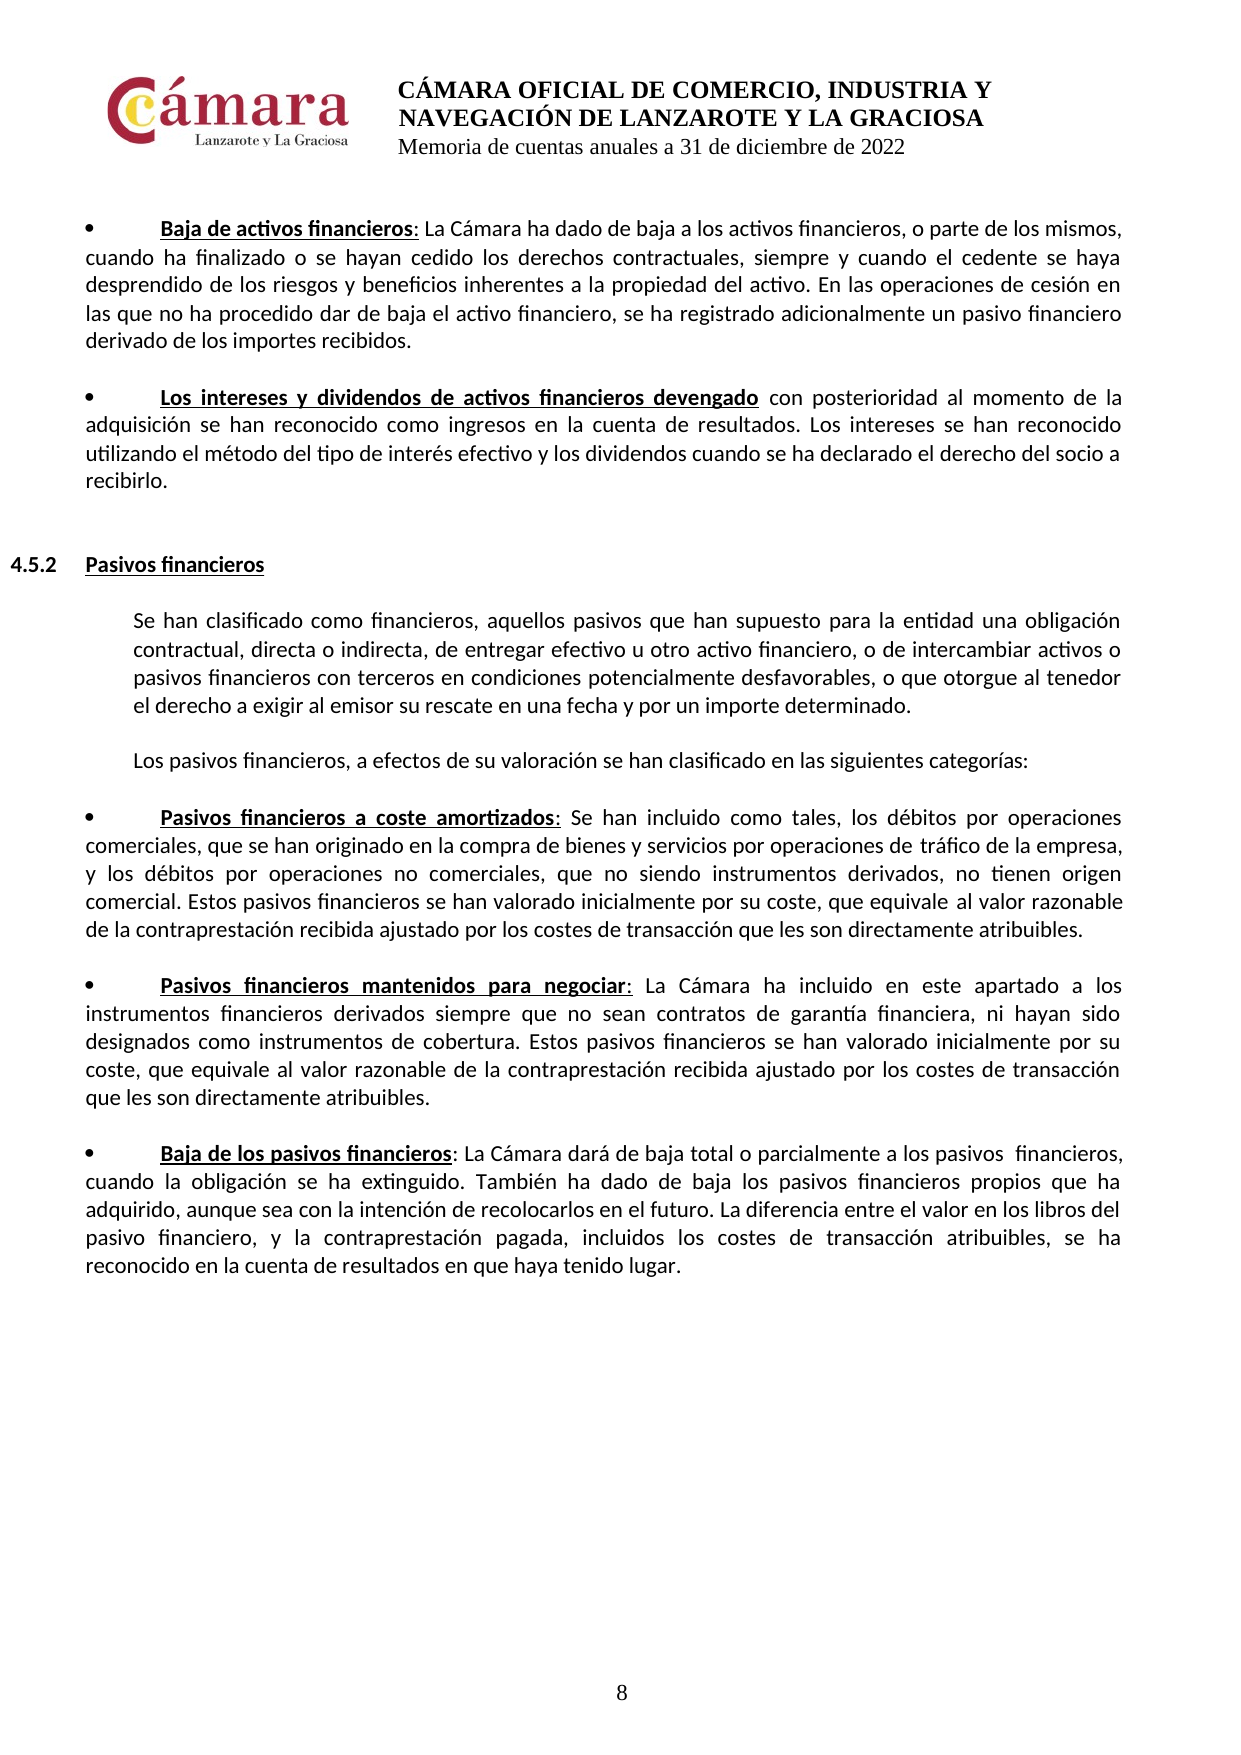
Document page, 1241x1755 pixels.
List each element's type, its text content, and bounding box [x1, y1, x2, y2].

list Pasivos financieros mantenidos para negociar: La Cámara ha incluido en este apartado a los instrumentos financieros derivados siempre que no sean contratos de garantía financiera, ni hayan sido designados como instrumentos de cobertura. Estos pasivos financieros se han valorado inicialmente por su coste, que equivale al valor razonable de la contraprestación recibida ajustado por los costes de transacción que les son directamente atribuibles. [85, 971, 1123, 1111]
text Los pasivos financieros, a efectos de su valoración se han clasificado en las siguientes categorías: [133, 747, 1199, 775]
list Baja de los pasivos financieros: La Cámara dará de baja total o parcialmente a los pasivos financieros, cuando la obligación se ha extinguido. También ha dado de baja los pasivos financieros propios que ha adquirido, aunque sea con la intención de recolocarlos en el futuro. La diferencia entre el valor en los libros del pasivo financiero, y la contraprestación pagada, incluidos los costes de transacción atribuibles, se ha reconocido en la cuenta de resultados en que haya tenido lugar. [85, 1139, 1123, 1279]
list Pasivos financieros a coste amortizados: Se han incluido como tales, los débitos por operaciones comerciales, que se han originado en la compra de bienes y servicios por operaciones de tráfico de la empresa, y los débitos por operaciones no comerciales, que no siendo instrumentos derivados, no tienen origen comercial. Estos pasivos financieros se han valorado inicialmente por su coste, que equivale al valor razonable de la contraprestación recibida ajustado por los costes de transacción que les son directamente atribuibles. [85, 803, 1123, 943]
list Baja de activos financieros: La Cámara ha dado de baja a los activos financieros, o parte de los mismos, cuando ha finalizado o se hayan cedido los derechos contractuales, siempre y cuando el cedente se haya desprendido de los riesgos y beneficios inherentes a la propiedad del activo. En las operaciones de cesión en las que no ha procedido dar de baja el activo financiero, se ha registrado adicionalmente un pasivo financiero derivado de los importes recibidos. [85, 214, 1123, 355]
list Pasivos financieros [10, 551, 1199, 578]
list Los intereses y dividendos de activos financieros devengado con posterioridad al momento de la adquisición se han reconocido como ingresos en la cuenta de resultados. Los intereses se han reconocido utilizando el método del tipo de interés efectivo y los dividendos cuando se ha declarado el derecho del socio a recibirlo. [85, 383, 1123, 495]
text Se han clasificado como financieros, aquellos pasivos que han supuesto para la entidad una obligación contractual, directa o indirecta, de entregar efectivo u otro activo financiero, o de intercambiar activos o pasivos financieros con terceros en condiciones potencialmente desfavorables, o que otorgue al tenedor el derecho a exigir al emisor su rescate en una fecha y por un importe determinado. [133, 607, 1123, 719]
